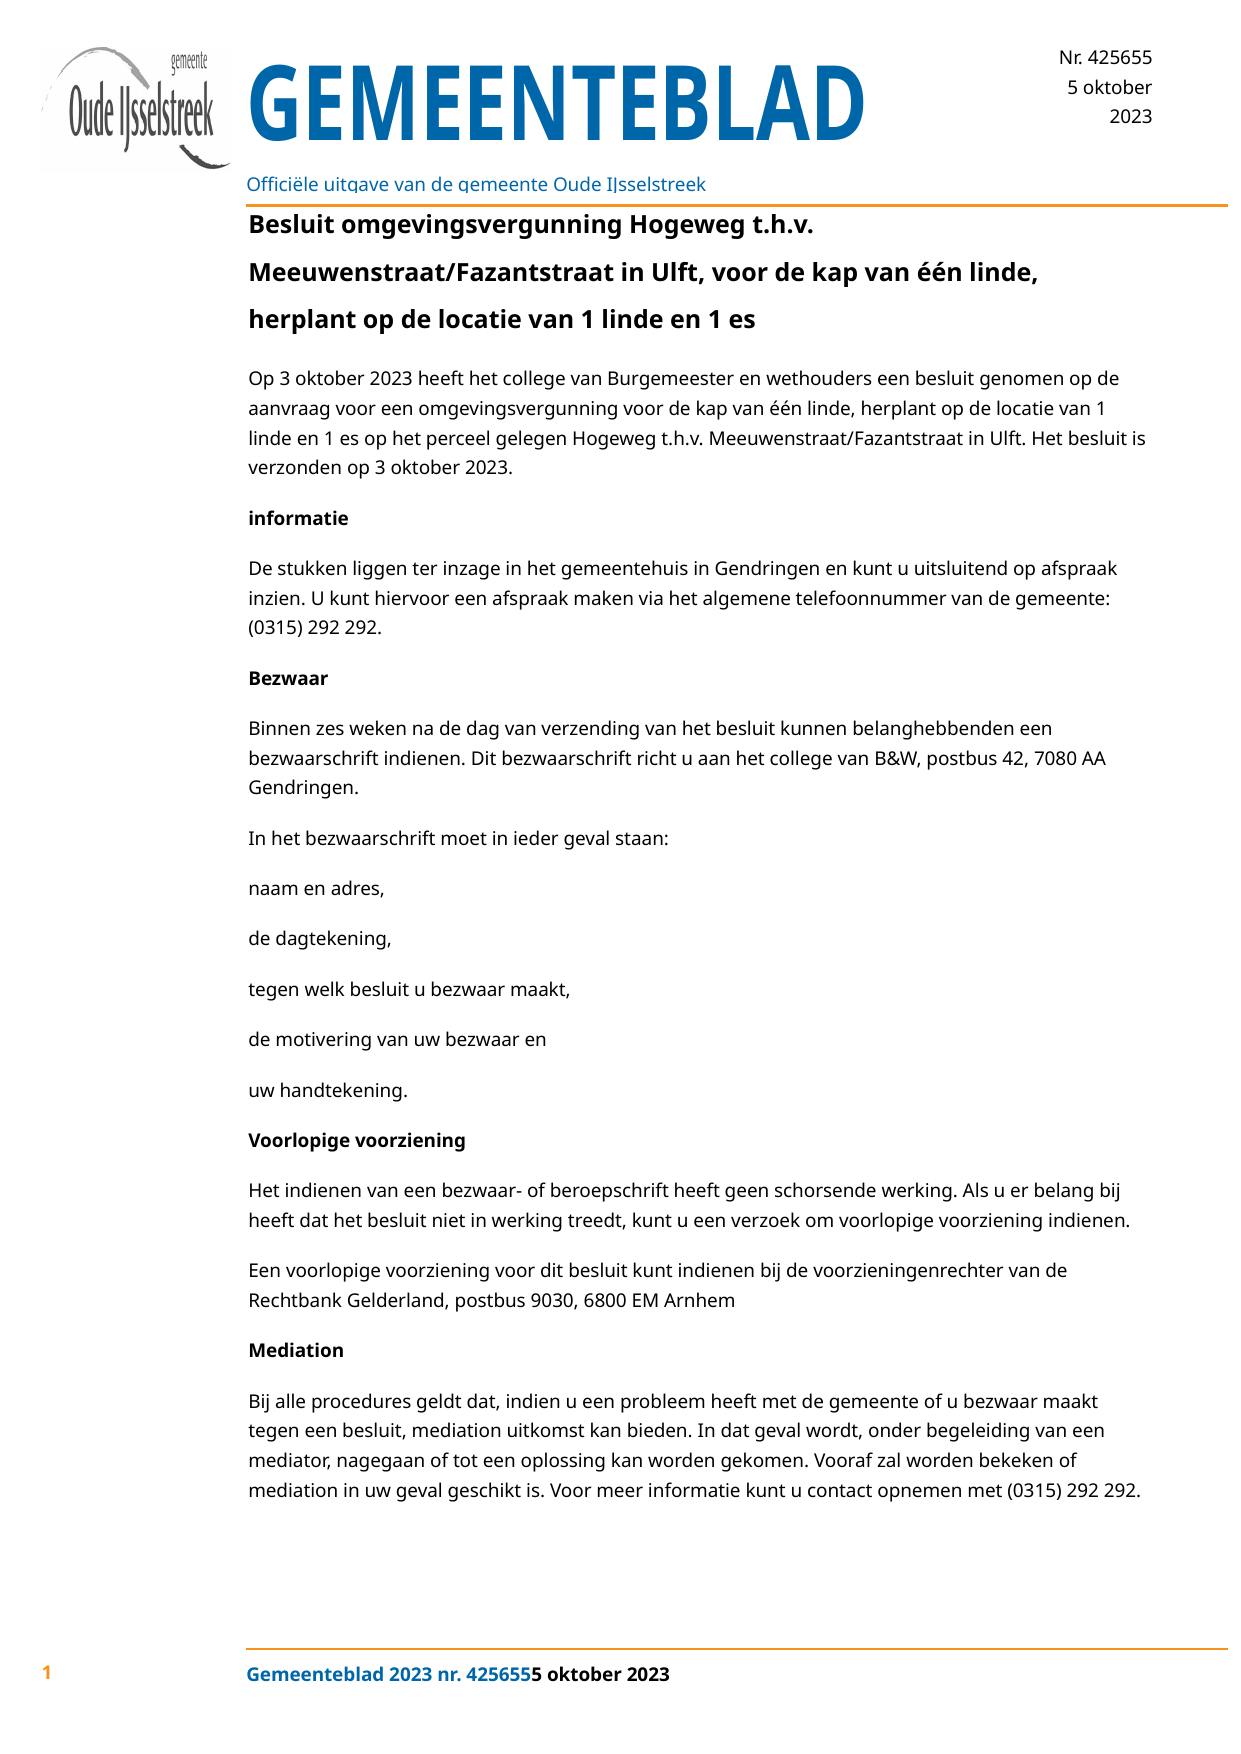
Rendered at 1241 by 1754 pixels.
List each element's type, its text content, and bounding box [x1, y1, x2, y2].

text Op 3 oktober 2023 heeft het college van Burgemeester en wethouders een besluit genomen op de aanvraag voor een omgevingsvergunning voor de kap van één linde, herplant op de locatie van 1 linde en 1 es op het perceel gelegen Hogeweg t.h.v. Meeuwenstraat/Fazantstraat in Ulft. Het besluit is verzonden op 3 oktober 2023. [248, 366, 1152, 480]
text de motivering van uw bezwaar en [248, 1026, 1152, 1052]
text Bezwaar [248, 665, 1152, 690]
text Bij alle procedures geldt dat, indien u een probleem heeft met de gemeente of u bezwaar maakt tegen een besluit, mediation uitkomst kan bieden. In dat geval wordt, onder begeleiding van een mediator, nagegaan of tot een oplossing kan worden gekomen. Vooraf zal worden bekeken of mediation in uw geval geschikt is. Voor meer informatie kunt u contact opnemen met (0315) 292 292. [248, 1388, 1152, 1502]
text Besluit omgevingsvergunning Hogeweg t.h.v. Meeuwenstraat/Fazantstraat in Ulft, voor de kap van één linde, herplant op de locatie van 1 linde en 1 es [248, 207, 1152, 336]
text de dagtekening, [248, 926, 1152, 951]
text In het bezwaarschrift moet in ieder geval staan: [248, 825, 1152, 850]
text Binnen zes weken na de dag van verzending van het besluit kunnen belanghebbenden een bezwaarschrift indienen. Dit bezwaarschrift richt u aan het college van B&W, postbus 42, 7080 AA Gendringen. [248, 715, 1152, 800]
text tegen welk besluit u bezwaar maakt, [248, 976, 1152, 1002]
picture [41, 47, 231, 172]
text Een voorlopige voorziening voor dit besluit kunt indienen bij de voorzieningenrechter van de Rechtbank Gelderland, postbus 9030, 6800 EM Arnhem [248, 1258, 1152, 1313]
text informatie [248, 505, 1152, 530]
text Het indienen van een bezwaar- of beroepschrift heeft geen schorsende werking. Als u er belang bij heeft dat het besluit niet in werking treedt, kunt u een verzoek om voorlopige voorziening indienen. [248, 1178, 1152, 1233]
text naam en adres, [248, 875, 1152, 901]
text De stukken liggen ter inzage in het gemeentehuis in Gendringen en kunt u uitsluitend op afspraak inzien. U kunt hiervoor een afspraak maken via het algemene telefoonnummer van de gemeente: (0315) 292 292. [248, 555, 1152, 640]
text Mediation [248, 1338, 1152, 1363]
text Voorlopige voorziening [248, 1127, 1152, 1153]
text uw handtekening. [248, 1077, 1152, 1102]
